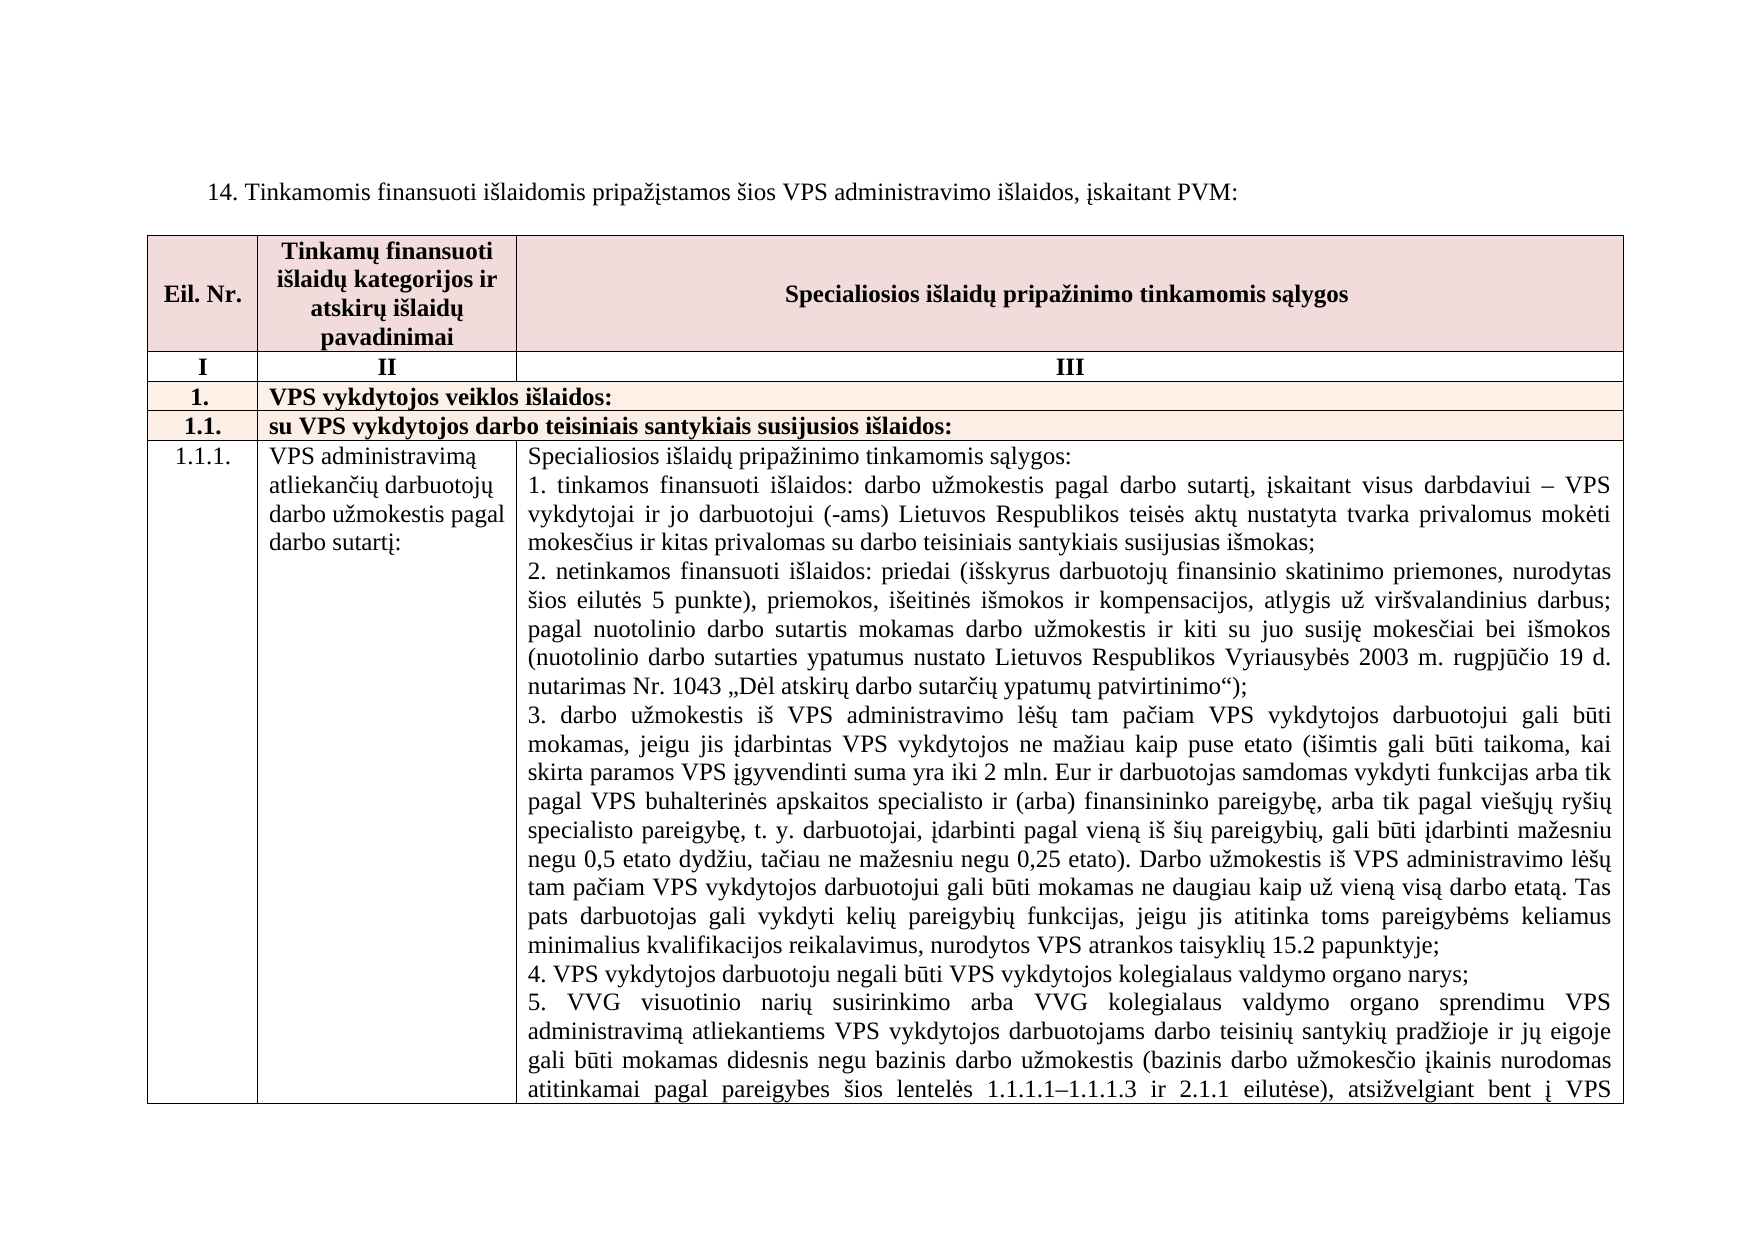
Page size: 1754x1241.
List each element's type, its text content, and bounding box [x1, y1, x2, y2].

table_cell VPS vykdytojos veiklos išlaidos: [258, 382, 1623, 410]
table_cell 1.1. [148, 411, 257, 440]
table_cell I [148, 352, 257, 381]
table_cell III [517, 352, 1623, 381]
table_cell Specialiosios išlaidų pripažinimo tinkamomis sąlygos: 1. tinkamos finansuoti išlaidos: darbo užmokestis pagal darbo sutartį, įskaitant visus darbdaviui – VPS vykdytojai ir jo darbuotojui (-ams) Lietuvos Respublikos teisės aktų nustatyta tvarka privalomus mokėti mokesčius ir kitas privalomas su darbo teisiniais santykiais susijusias išmokas; 2. netinkamos finansuoti išlaidos: priedai (išskyrus darbuotojų finansinio skatinimo priemones, nurodytas šios eilutės 5 punkte), priemokos, išeitinės išmokos ir kompensacijos, atlygis už viršvalandinius darbus; pagal nuotolinio darbo sutartis mokamas darbo užmokestis ir kiti su juo susiję mokesčiai bei išmokos (nuotolinio darbo sutarties ypatumus nustato Lietuvos Respublikos Vyriausybės 2003 m. rugpjūčio 19 d. nutarimas Nr. 1043 „Dėl atskirų darbo sutarčių ypatumų patvirtinimo“); 3. darbo užmokestis iš VPS administravimo lėšų tam pačiam VPS vykdytojos darbuotojui gali būti mokamas, jeigu jis įdarbintas VPS vykdytojos ne mažiau kaip puse etato (išimtis gali būti taikoma, kai skirta paramos VPS įgyvendinti suma yra iki 2 mln. Eur ir darbuotojas samdomas vykdyti funkcijas arba tik pagal VPS buhalterinės apskaitos specialisto ir (arba) finansininko pareigybę, arba tik pagal viešųjų ryšių specialisto pareigybę, t. y. darbuotojai, įdarbinti pagal vieną iš šių pareigybių, gali būti įdarbinti mažesniu negu 0,5 etato dydžiu, tačiau ne mažesniu negu 0,25 etato). Darbo užmokestis iš VPS administravimo lėšų tam pačiam VPS vykdytojos darbuotojui gali būti mokamas ne daugiau kaip už vieną visą darbo etatą. Tas pats darbuotojas gali vykdyti kelių pareigybių funkcijas, jeigu jis atitinka toms pareigybėms keliamus minimalius kvalifikacijos reikalavimus, nurodytos VPS atrankos taisyklių 15.2 papunktyje; 4. VPS vykdytojos darbuotoju negali būti VPS vykdytojos kolegialaus valdymo organo narys; 5. VVG visuotinio narių susirinkimo arba VVG kolegialaus valdymo organo sprendimu VPS administravimą atliekantiems VPS vykdytojos darbuotojams darbo teisinių santykių pradžioje ir jų eigoje gali būti mokamas didesnis negu bazinis darbo užmokestis (bazinis darbo užmokesčio įkainis nurodomas atitinkamai pagal pareigybes šios lentelės 1.1.1.1–1.1.1.3 ir 2.1.1 eilutėse), atsižvelgiant bent į VPS [517, 441, 1623, 1102]
text 14. Tinkamomis finansuoti išlaidomis pripažįstamos šios VPS administravimo išlaidos, įskaitant PVM: [148, 177, 1683, 206]
table_cell 1.1.1. [148, 441, 257, 1102]
table_header Eil. Nr. [148, 236, 257, 351]
table_header Tinkamų finansuoti išlaidų kategorijos ir atskirų išlaidų pavadinimai [258, 236, 516, 351]
table_cell 1. [148, 382, 257, 410]
table_cell II [258, 352, 516, 381]
table_header Specialiosios išlaidų pripažinimo tinkamomis sąlygos [517, 236, 1623, 351]
table_cell su VPS vykdytojos darbo teisiniais santykiais susijusios išlaidos: [258, 411, 1623, 440]
table_cell VPS administravimą atliekančių darbuotojų darbo užmokestis pagal darbo sutartį: [258, 441, 516, 1102]
